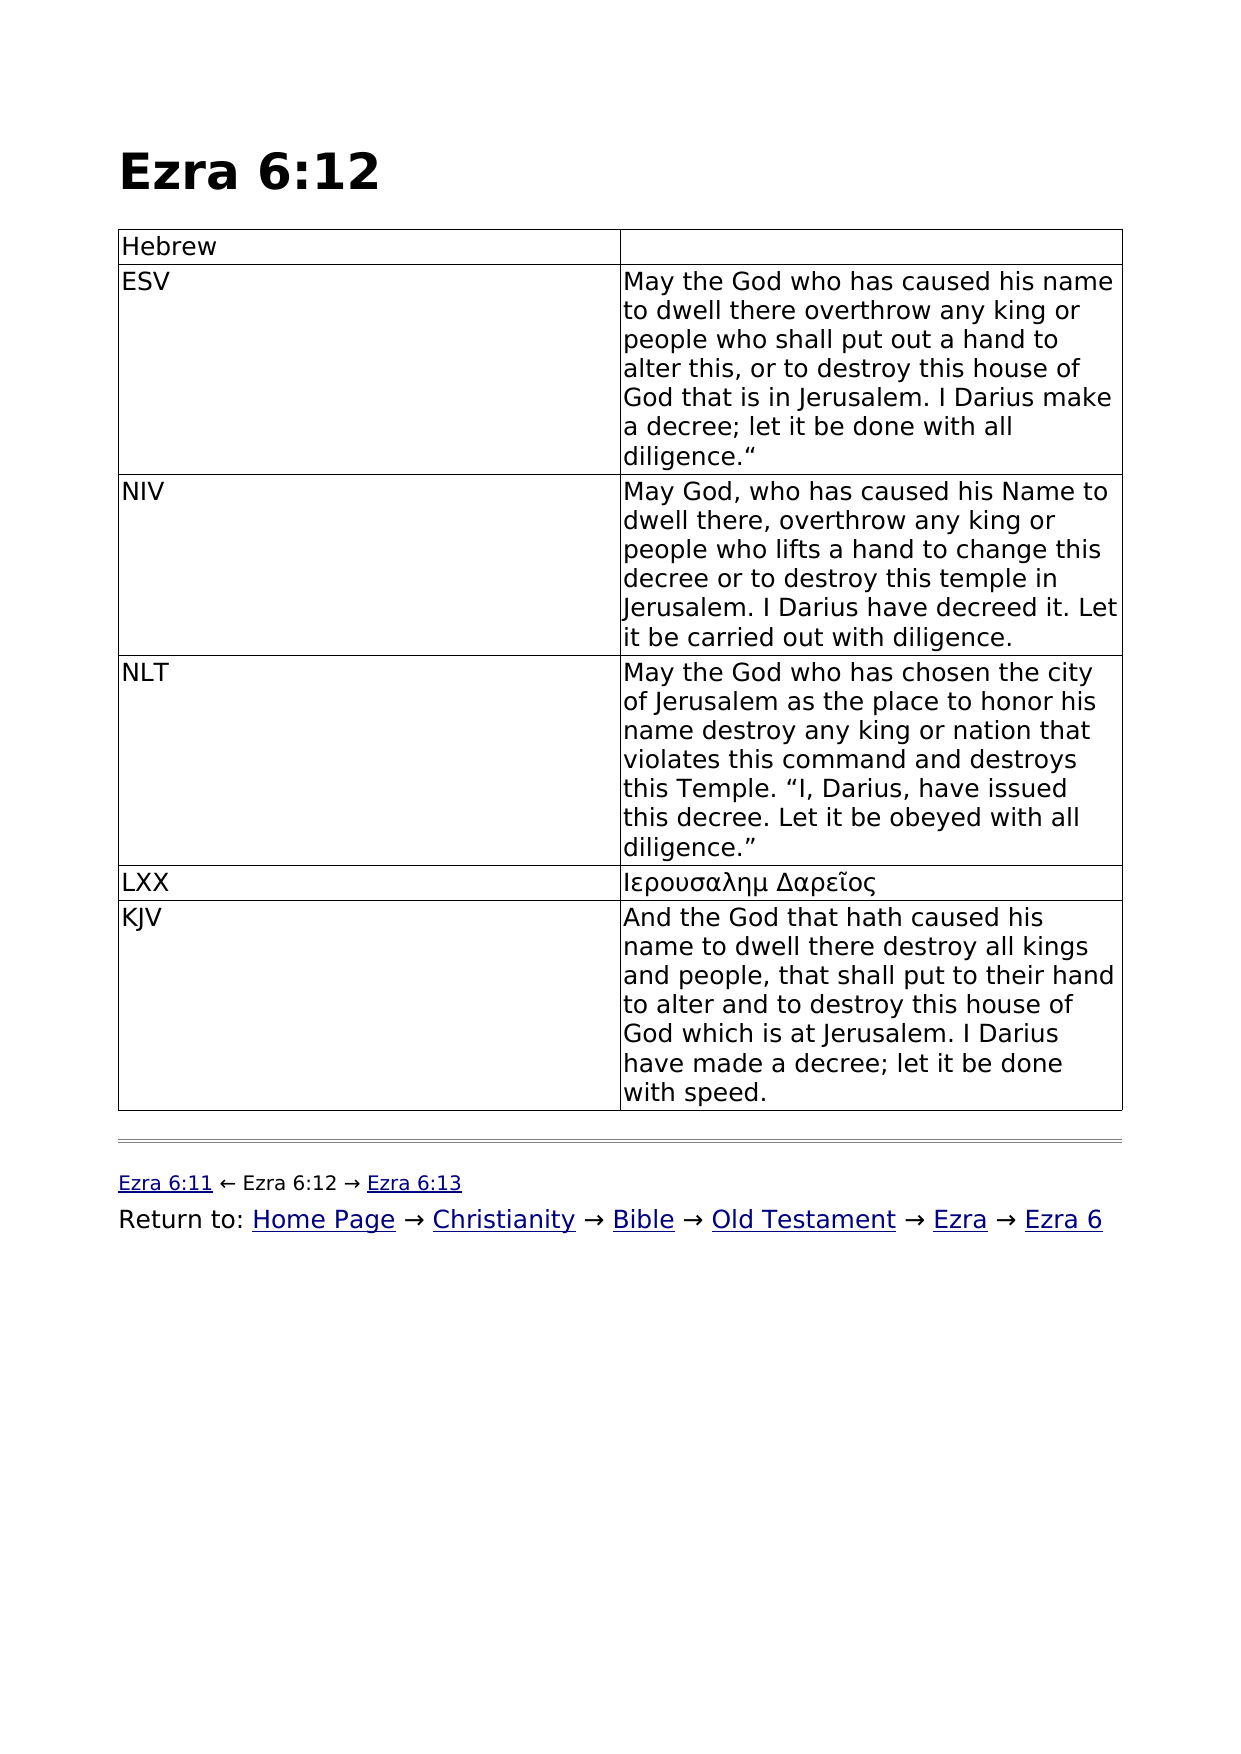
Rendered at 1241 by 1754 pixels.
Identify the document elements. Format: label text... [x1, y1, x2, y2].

text Ezra 6:11 ← Ezra 6:12 → Ezra 6:13 [118, 1171, 1122, 1205]
table_cell May the God who has chosen the city of Jerusalem as the place to honor his name destroy any king or nation that violates this command and destroys this Temple. “I, Darius, have issued this decree. Let it be obeyed with all diligence.” [621, 656, 1122, 865]
table_header [621, 230, 1122, 264]
table_cell Ιερουσαλημ Δαρεῖος [621, 866, 1122, 900]
table_cell NLT [119, 656, 620, 865]
table_header Hebrew [119, 230, 620, 264]
table_cell LXX [119, 866, 620, 900]
table_cell NIV [119, 475, 620, 655]
table_cell KJV [119, 901, 620, 1110]
table_cell May God, who has caused his Name to dwell there, overthrow any king or people who lifts a hand to change this decree or to destroy this temple in Jerusalem. I Darius have decreed it. Let it be carried out with diligence. [621, 475, 1122, 655]
table_cell And the God that hath caused his name to dwell there destroy all kings and people, that shall put to their hand to alter and to destroy this house of God which is at Jerusalem. I Darius have made a decree; let it be done with speed. [621, 901, 1122, 1110]
table_cell May the God who has caused his name to dwell there overthrow any king or people who shall put out a hand to alter this, or to destroy this house of God that is in Jerusalem. I Darius make a decree; let it be done with all diligence.“ [621, 265, 1122, 474]
text Return to: Home Page → Christianity → Bible → Old Testament → Ezra → Ezra 6 [118, 1205, 1122, 1234]
subtitle Ezra 6:12 [118, 143, 1122, 201]
table_cell ESV [119, 265, 620, 474]
